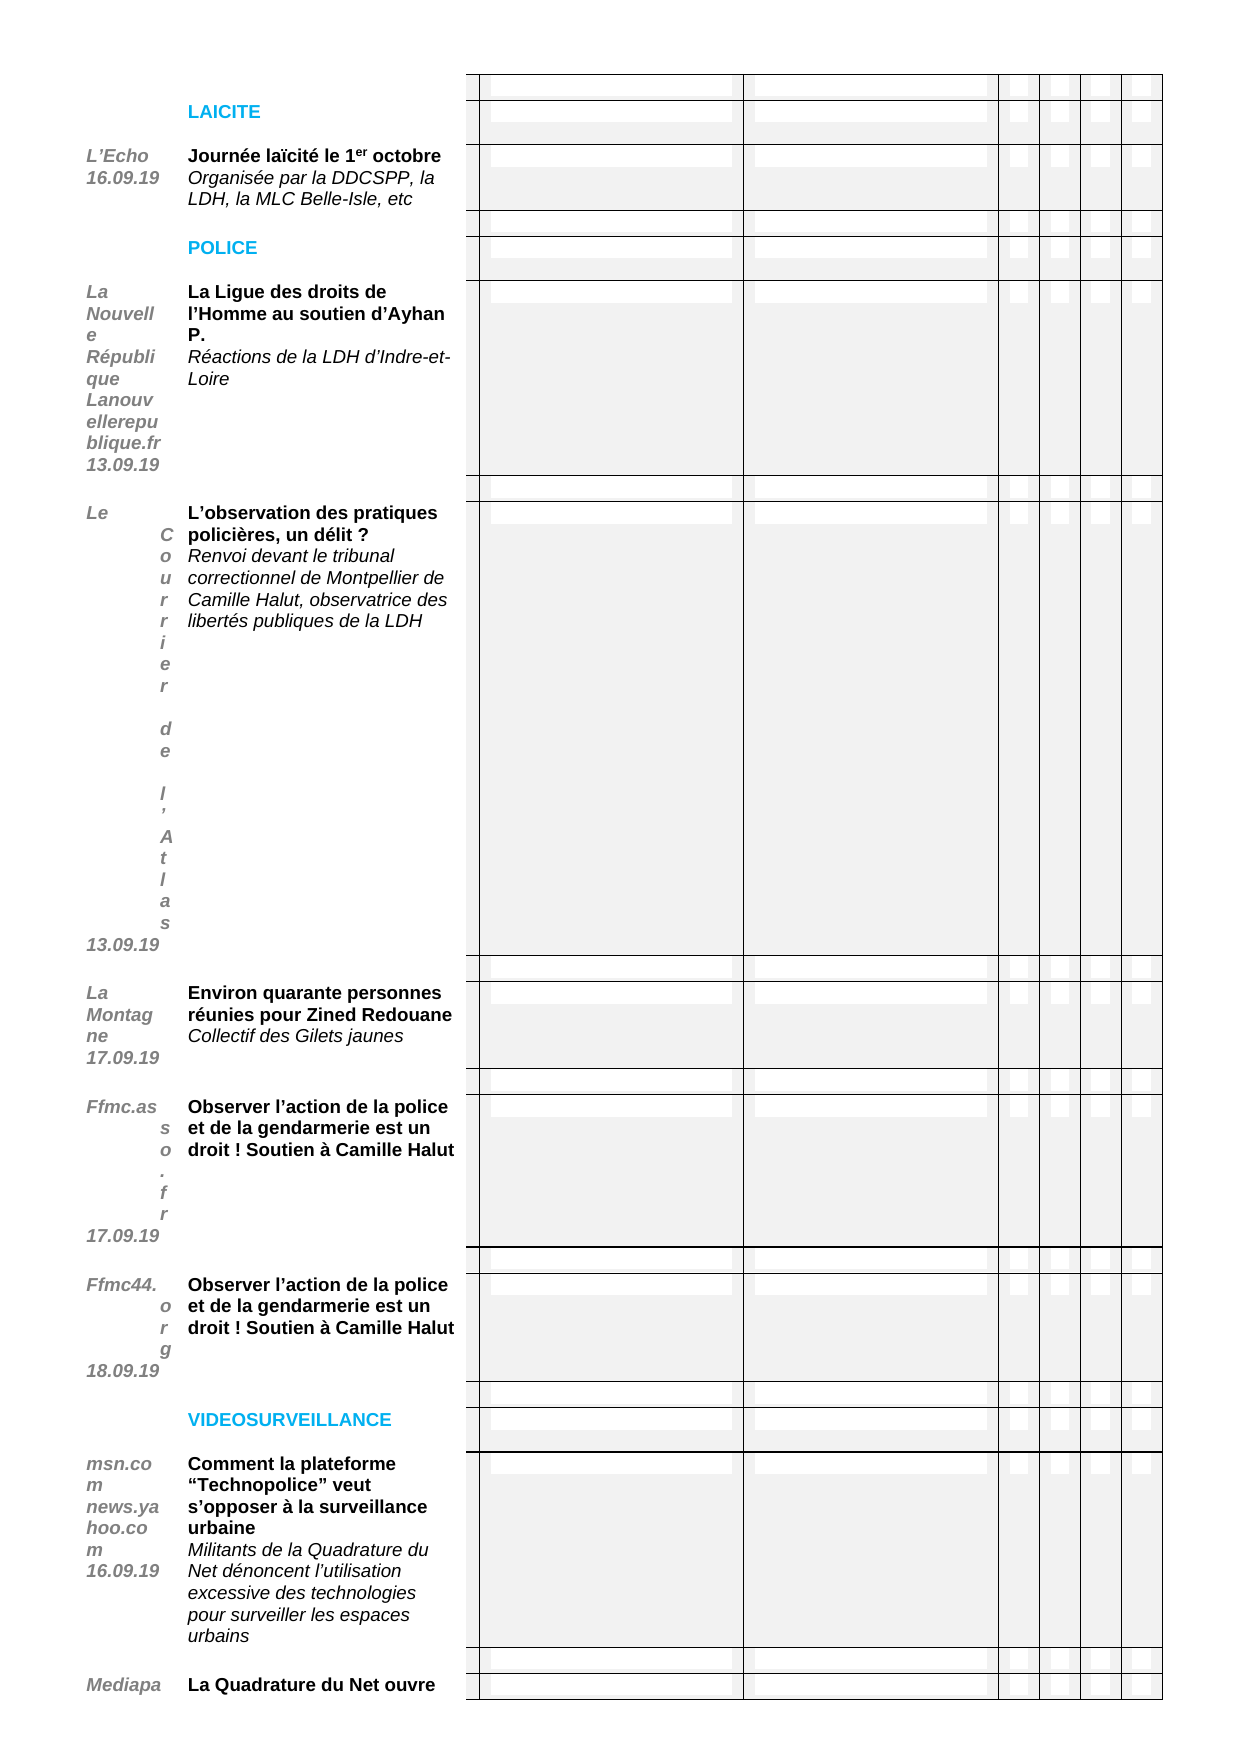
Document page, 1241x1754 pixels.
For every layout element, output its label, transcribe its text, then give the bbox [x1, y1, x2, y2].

table_cell [75, 1068, 176, 1094]
table_cell [999, 1408, 1039, 1451]
table_cell [1081, 1408, 1121, 1451]
table_cell [176, 210, 466, 236]
table_cell [999, 1069, 1039, 1094]
table_cell [999, 1453, 1039, 1647]
table_cell [480, 1274, 743, 1381]
table_cell [480, 502, 743, 955]
table_cell [466, 1095, 479, 1246]
table_cell [744, 1408, 998, 1451]
table_cell [1040, 1453, 1080, 1647]
table_cell [466, 1408, 479, 1451]
table_cell [480, 145, 743, 210]
table_cell Le Courrier de l’Atlas 13.09.19 [75, 501, 176, 955]
table_cell [1122, 1069, 1162, 1094]
table_cell [999, 75, 1039, 100]
table_cell Journée laïcité le 1er octobre Organisée par la DDCSPP, la LDH, la MLC Belle-Isle, etc [176, 144, 466, 210]
table_cell [1081, 75, 1121, 100]
table_cell [176, 1647, 466, 1673]
table_cell [1040, 1274, 1080, 1381]
table_cell [744, 1648, 998, 1673]
table_cell [999, 281, 1039, 475]
table_cell [1040, 1069, 1080, 1094]
table_cell [480, 1408, 743, 1451]
table_cell [466, 476, 479, 501]
table_cell [75, 210, 176, 236]
table_cell [480, 1095, 743, 1246]
table_cell [744, 476, 998, 501]
table_cell LAICITE [176, 100, 466, 144]
table_cell [480, 1453, 743, 1647]
table_cell Ffmc44.org 18.09.19 [75, 1273, 86, 1381]
table_cell [480, 982, 743, 1068]
table_cell [480, 1674, 743, 1699]
table_cell [466, 237, 479, 280]
table_cell msn.com news.yahoo.com 16.09.19 [75, 1451, 176, 1647]
table_cell [480, 281, 743, 475]
table_cell [1040, 237, 1080, 280]
table_cell [1122, 502, 1162, 955]
table_cell [466, 1248, 479, 1272]
table_cell [1122, 1095, 1162, 1246]
table_cell [466, 502, 479, 955]
table_cell [999, 476, 1039, 501]
table_cell VIDEOSURVEILLANCE [176, 1407, 466, 1451]
table_cell [1122, 75, 1162, 100]
table_cell [1122, 982, 1162, 1068]
table_cell [1081, 237, 1121, 280]
table_cell [1122, 1382, 1162, 1407]
table_cell [75, 475, 176, 501]
table_cell [999, 1674, 1039, 1699]
table_cell [1122, 211, 1162, 236]
table_cell [1040, 1095, 1080, 1246]
table_cell [466, 1674, 479, 1699]
table_cell [744, 1382, 998, 1407]
table_cell [999, 1248, 1039, 1272]
table_cell [466, 145, 479, 210]
table_cell [999, 956, 1039, 981]
table_cell [744, 237, 998, 280]
table_cell [999, 1274, 1039, 1381]
table_cell [480, 1382, 743, 1407]
table_cell [1122, 1408, 1162, 1451]
table_cell [466, 1453, 479, 1647]
table_cell [999, 211, 1039, 236]
table_cell [1040, 1382, 1080, 1407]
table_cell [466, 1648, 479, 1673]
table_cell [744, 211, 998, 236]
table_cell [1122, 145, 1162, 210]
table_cell [1122, 1674, 1162, 1699]
table_cell [176, 955, 466, 981]
table_cell [744, 956, 998, 981]
table_cell [1040, 502, 1080, 955]
table_cell [744, 1453, 998, 1647]
table_cell [1122, 1248, 1162, 1272]
table_cell [999, 1648, 1039, 1673]
table_cell [1122, 237, 1162, 280]
table_cell [744, 145, 998, 210]
table_cell [1040, 211, 1080, 236]
table_cell [1040, 982, 1080, 1068]
table_cell [1081, 1453, 1121, 1647]
table_cell [1122, 1453, 1162, 1647]
table_cell [999, 1095, 1039, 1246]
table_cell [744, 1274, 998, 1381]
table_cell La Montagne 17.09.19 [75, 981, 176, 1068]
table_cell Comment la plateforme “Technopolice” veut s’opposer à la surveillance urbaine Militants de la Quadrature du Net dénoncent l’utilisation excessive des technologies pour surveiller les espaces urbains [176, 1451, 466, 1647]
table_cell [466, 1069, 479, 1094]
table_cell [999, 101, 1039, 144]
table_cell [1122, 101, 1162, 144]
table_cell [999, 982, 1039, 1068]
table_cell [480, 211, 743, 236]
table_cell [480, 1069, 743, 1094]
table_cell [176, 74, 466, 100]
table_cell [744, 1248, 998, 1272]
table_cell [176, 1068, 466, 1094]
table_cell [1081, 1095, 1121, 1246]
table_cell [480, 101, 743, 144]
table_cell [1040, 145, 1080, 210]
table_cell [1122, 1648, 1162, 1673]
table_cell [1040, 281, 1080, 475]
table_cell [480, 476, 743, 501]
table_cell [1040, 1408, 1080, 1451]
table_cell La Nouvelle République Lanouvellerepublique.fr 13.09.19 [75, 280, 176, 475]
table_cell [744, 502, 998, 955]
table_cell [1081, 1674, 1121, 1699]
table_cell [744, 1069, 998, 1094]
table_cell [999, 502, 1039, 955]
table_cell Observer l’action de la police et de la gendarmerie est un droit ! Soutien à Camille Halut [176, 1094, 466, 1246]
table_cell [1040, 476, 1080, 501]
table_cell [744, 982, 998, 1068]
table_cell [480, 237, 743, 280]
table_cell Ffmc.asso.fr 17.09.19 [75, 1094, 176, 1246]
table_cell [1040, 101, 1080, 144]
table_cell [1040, 75, 1080, 100]
table_cell [75, 236, 176, 280]
table_cell [1081, 502, 1121, 955]
table_cell [176, 1246, 466, 1272]
table_cell [1040, 1248, 1080, 1272]
table_cell [466, 281, 479, 475]
table_cell [1081, 211, 1121, 236]
table_cell [744, 1674, 998, 1699]
table_cell [466, 75, 479, 100]
table_cell [1122, 281, 1162, 475]
table_cell [1040, 956, 1080, 981]
table_cell [744, 281, 998, 475]
table_cell [1081, 145, 1121, 210]
table_cell [1122, 956, 1162, 981]
table_cell [466, 982, 479, 1068]
table_cell [1081, 956, 1121, 981]
table_cell [75, 74, 176, 100]
table_cell [1081, 101, 1121, 144]
table_cell [999, 1382, 1039, 1407]
table_cell L’Echo 16.09.19 [75, 144, 176, 210]
table_cell [1040, 1648, 1080, 1673]
table_cell [75, 100, 176, 144]
table_cell L’observation des pratiques policières, un délit ? Renvoi devant le tribunal correctionnel de Montpellier de Camille Halut, observatrice des libertés publiques de la LDH [176, 501, 466, 955]
table_cell Observer l’action de la police et de la gendarmerie est un droit ! Soutien à Camille Halut [176, 1273, 466, 1381]
table_cell [75, 1381, 176, 1407]
table_cell Ffmc44.org 18.09.19 [165, 1273, 176, 1381]
table_cell [466, 1382, 479, 1407]
table_cell [75, 955, 176, 981]
table_cell [1081, 1648, 1121, 1673]
table_cell [466, 101, 479, 144]
table_cell [176, 1381, 466, 1407]
table_cell [1040, 1674, 1080, 1699]
table_cell [999, 237, 1039, 280]
table_cell [176, 475, 466, 501]
table_cell [1081, 281, 1121, 475]
table_cell [480, 1248, 743, 1272]
table_cell [1122, 1274, 1162, 1381]
table_cell [1122, 476, 1162, 501]
table_cell [1081, 1274, 1121, 1381]
table_cell [75, 1647, 176, 1673]
table_cell [466, 211, 479, 236]
table_cell [480, 75, 743, 100]
table_cell [480, 956, 743, 981]
table_cell [1081, 476, 1121, 501]
table_cell Mediapa [75, 1673, 176, 1699]
table_cell [466, 1274, 479, 1381]
table_cell [1081, 982, 1121, 1068]
table_cell [1081, 1248, 1121, 1272]
table_cell [480, 1648, 743, 1673]
table_cell POLICE [176, 236, 466, 280]
table_cell [75, 1246, 176, 1272]
table_cell [1081, 1069, 1121, 1094]
table_cell [1081, 1382, 1121, 1407]
table_cell [75, 1407, 176, 1451]
table_cell La Ligue des droits de l’Homme au soutien d’Ayhan P. Réactions de la LDH d’Indre-et-Loire [176, 280, 466, 475]
table_cell [744, 75, 998, 100]
table_cell Environ quarante personnes réunies pour Zined Redouane Collectif des Gilets jaunes [176, 981, 466, 1068]
table_cell [466, 956, 479, 981]
table_cell [744, 1095, 998, 1246]
table_cell [999, 145, 1039, 210]
table_cell La Quadrature du Net ouvre [176, 1673, 466, 1699]
table_cell [744, 101, 998, 144]
